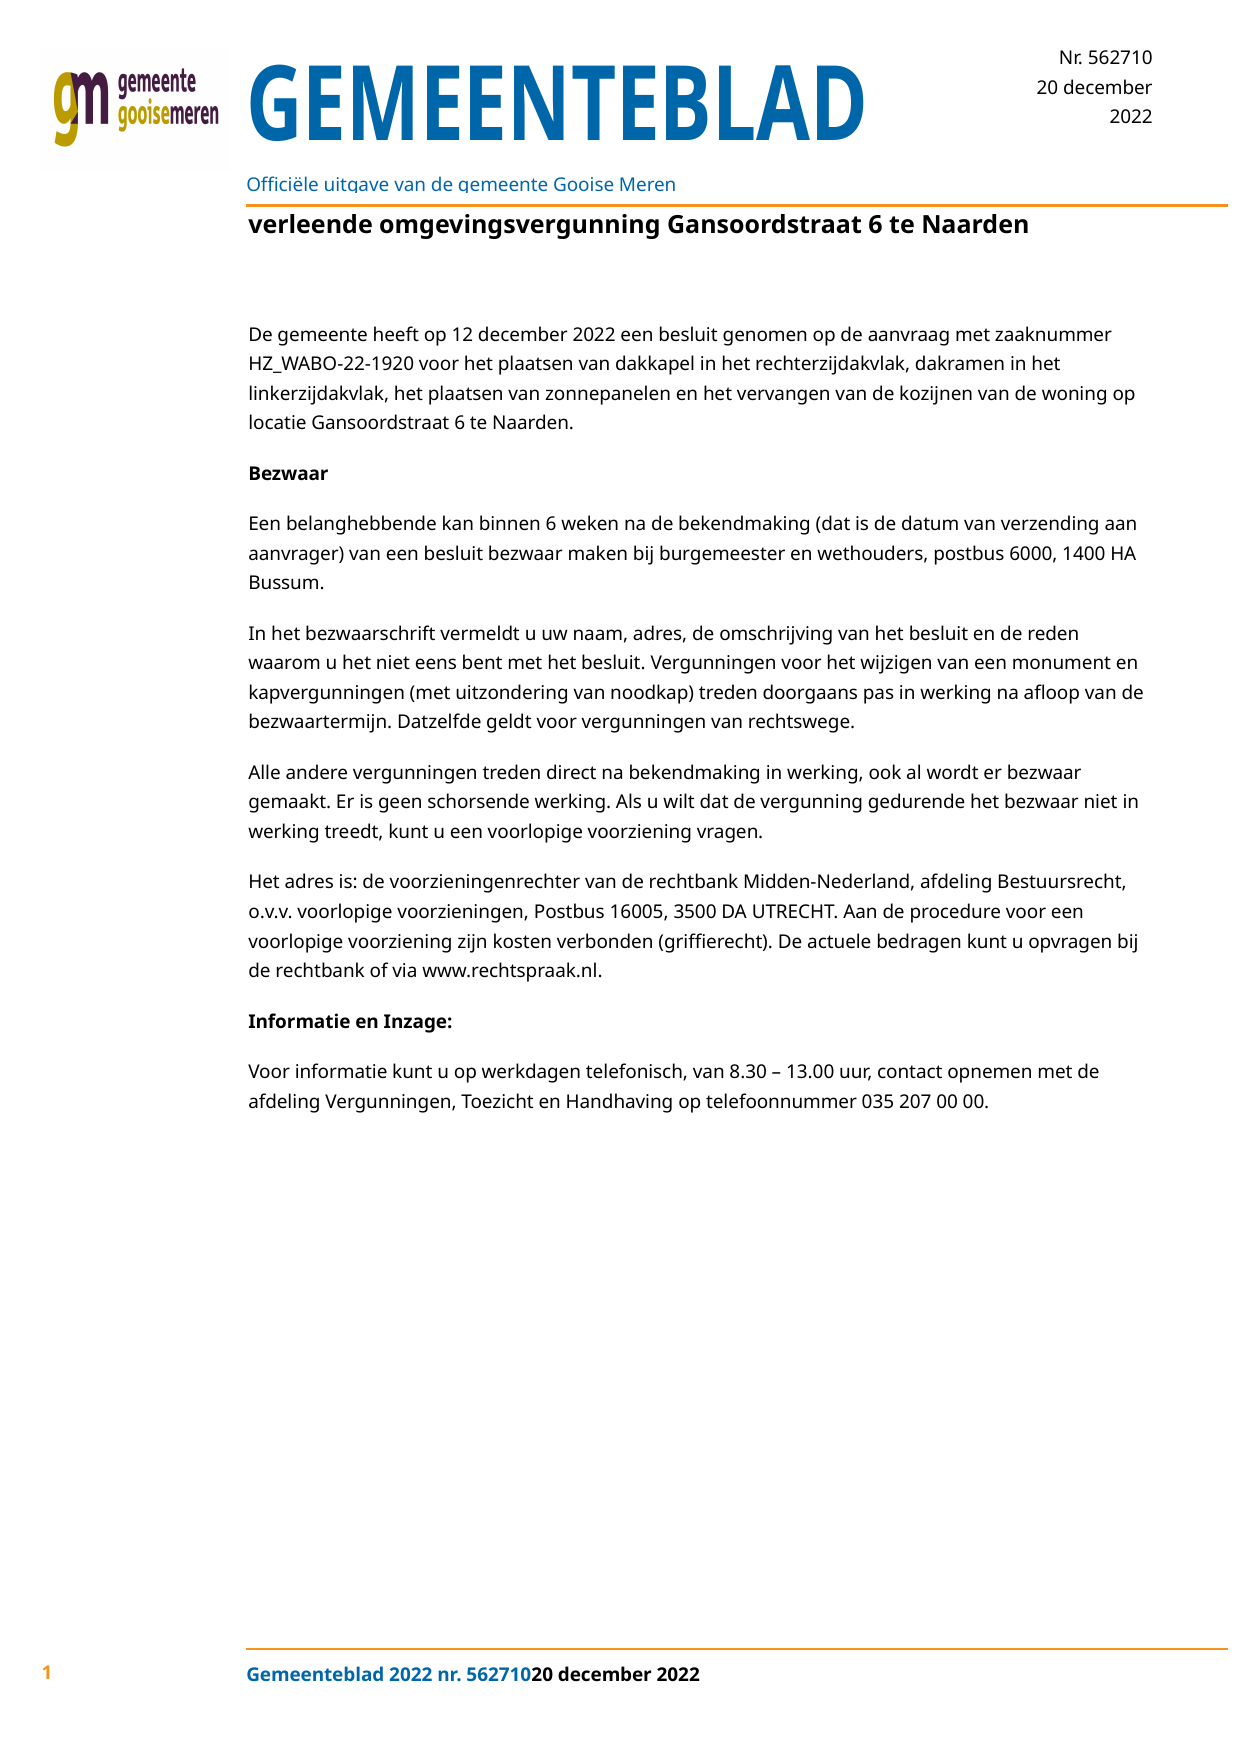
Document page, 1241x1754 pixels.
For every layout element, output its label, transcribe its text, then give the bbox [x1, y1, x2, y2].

text Voor informatie kunt u op werkdagen telefonisch, van 8.30 – 13.00 uur, contact opnemen met de afdeling Vergunningen, Toezicht en Handhaving op telefoonnummer 035 207 00 00. [248, 1058, 1152, 1113]
text Bezwaar [248, 460, 1152, 486]
picture [41, 47, 231, 172]
text Alle andere vergunningen treden direct na bekendmaking in werking, ook al wordt er bezwaar gemaakt. Er is geen schorsende werking. Als u wilt dat de vergunning gedurende het bezwaar niet in werking treedt, kunt u een voorlopige voorziening vragen. [248, 759, 1152, 844]
text Het adres is: de voorzieningenrechter van de rechtbank Midden-Nederland, afdeling Bestuursrecht, o.v.v. voorlopige voorzieningen, Postbus 16005, 3500 DA UTRECHT. Aan de procedure voor een voorlopige voorziening zijn kosten verbonden (griffierecht). De actuele bedragen kunt u opvragen bij de rechtbank of via www.rechtspraak.nl. [248, 869, 1152, 983]
text In het bezwaarschrift vermeldt u uw naam, adres, de omschrijving van het besluit en de reden waarom u het niet eens bent met het besluit. Vergunningen voor het wijzigen van een monument en kapvergunningen (met uitzondering van noodkap) treden doorgaans pas in werking na afloop van de bezwaartermijn. Datzelfde geldt voor vergunningen van rechtswege. [248, 620, 1152, 734]
text Informatie en Inzage: [248, 1008, 1152, 1033]
text verleende omgevingsvergunning Gansoordstraat 6 te Naarden [248, 207, 1152, 241]
text Een belanghebbende kan binnen 6 weken na de bekendmaking (dat is de datum van verzending aan aanvrager) van een besluit bezwaar maken bij burgemeester en wethouders, postbus 6000, 1400 HA Bussum. [248, 510, 1152, 595]
text De gemeente heeft op 12 december 2022 een besluit genomen op de aanvraag met zaaknummer HZ_WABO-22-1920 voor het plaatsen van dakkapel in het rechterzijdakvlak, dakramen in het linkerzijdakvlak, het plaatsen van zonnepanelen en het vervangen van de kozijnen van de woning op locatie Gansoordstraat 6 te Naarden. [248, 321, 1152, 435]
